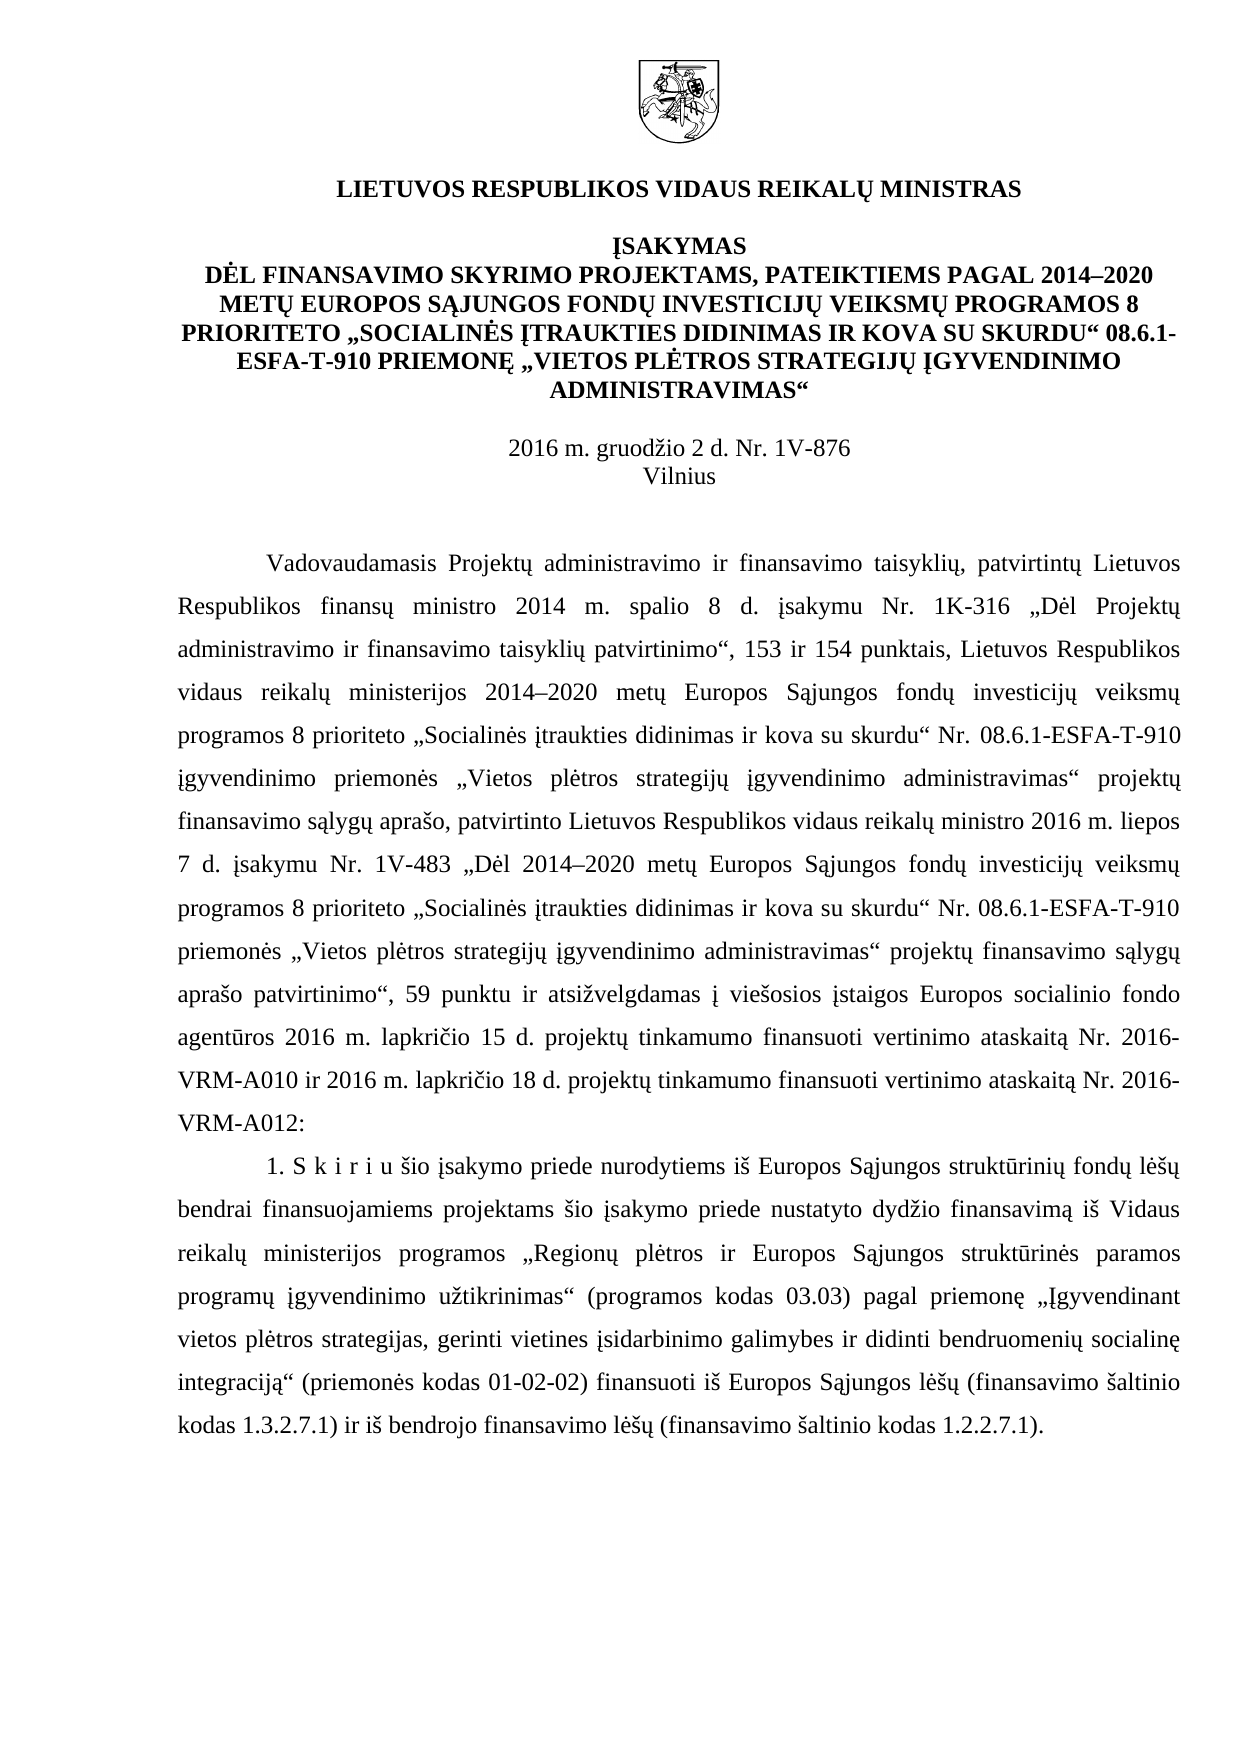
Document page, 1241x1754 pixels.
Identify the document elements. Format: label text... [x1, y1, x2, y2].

text ĮSAKYMAS [177, 231, 1181, 260]
text LIETUVOS RESPUBLIKOS VIDAUS REIKALŲ MINISTRAS [177, 174, 1181, 203]
text 2016 m. gruodžio 2 d. Nr. 1V-876 [177, 433, 1181, 461]
text 1. S k i r i u šio įsakymo priede nurodytiems iš Europos Sąjungos struktūrinių fondų lėšų bendrai finansuojamiems projektams šio įsakymo priede nustatyto dydžio finansavimą iš Vidaus reikalų ministerijos programos „Regionų plėtros ir Europos Sąjungos struktūrinės paramos programų įgyvendinimo užtikrinimas“ (programos kodas 03.03) pagal priemonę „Įgyvendinant vietos plėtros strategijas, gerinti vietines įsidarbinimo galimybes ir didinti bendruomenių socialinę integraciją“ (priemonės kodas 01-02-02) finansuoti iš Europos Sąjungos lėšų (finansavimo šaltinio kodas 1.3.2.7.1) ir iš bendrojo finansavimo lėšų (finansavimo šaltinio kodas 1.2.2.7.1). [177, 1151, 1181, 1439]
text Vadovaudamasis Projektų administravimo ir finansavimo taisyklių, patvirtintų Lietuvos Respublikos finansų ministro 2014 m. spalio 8 d. įsakymu Nr. 1K-316 „Dėl Projektų administravimo ir finansavimo taisyklių patvirtinimo“, 153 ir 154 punktais, Lietuvos Respublikos vidaus reikalų ministerijos 2014–2020 metų Europos Sąjungos fondų investicijų veiksmų programos 8 prioriteto „Socialinės įtraukties didinimas ir kova su skurdu“ Nr. 08.6.1-ESFA-T-910 įgyvendinimo priemonės „Vietos plėtros strategijų įgyvendinimo administravimas“ projektų finansavimo sąlygų aprašo, patvirtinto Lietuvos Respublikos vidaus reikalų ministro 2016 m. liepos 7 d. įsakymu Nr. 1V-483 „Dėl 2014–2020 metų Europos Sąjungos fondų investicijų veiksmų programos 8 prioriteto „Socialinės įtraukties didinimas ir kova su skurdu“ Nr. 08.6.1-ESFA-T-910 priemonės „Vietos plėtros strategijų įgyvendinimo administravimas“ projektų finansavimo sąlygų aprašo patvirtinimo“, 59 punktu ir atsižvelgdamas į viešosios įstaigos Europos socialinio fondo agentūros 2016 m. lapkričio 15 d. projektų tinkamumo finansuoti vertinimo ataskaitą Nr. 2016-VRM-A010 ir 2016 m. lapkričio 18 d. projektų tinkamumo finansuoti vertinimo ataskaitą Nr. 2016-VRM-A012: [177, 548, 1181, 1137]
text Vilnius [177, 461, 1181, 490]
text DĖL FINANSAVIMO SKYRIMO PROJEKTAMS, PATEIKTIEMS PAGAL 2014–2020 METŲ EUROPOS SĄJUNGOS FONDŲ INVESTICIJŲ VEIKSMŲ PROGRAMOS 8 PRIORITETO „SOCIALINĖS ĮTRAUKTIES DIDINIMAS IR KOVA SU SKURDU“ 08.6.1-ESFA-T-910 PRIEMONĘ „VIETOS PLĖTROS STRATEGIJŲ ĮGYVENDINIMO ADMINISTRAVIMAS“ [177, 260, 1181, 404]
